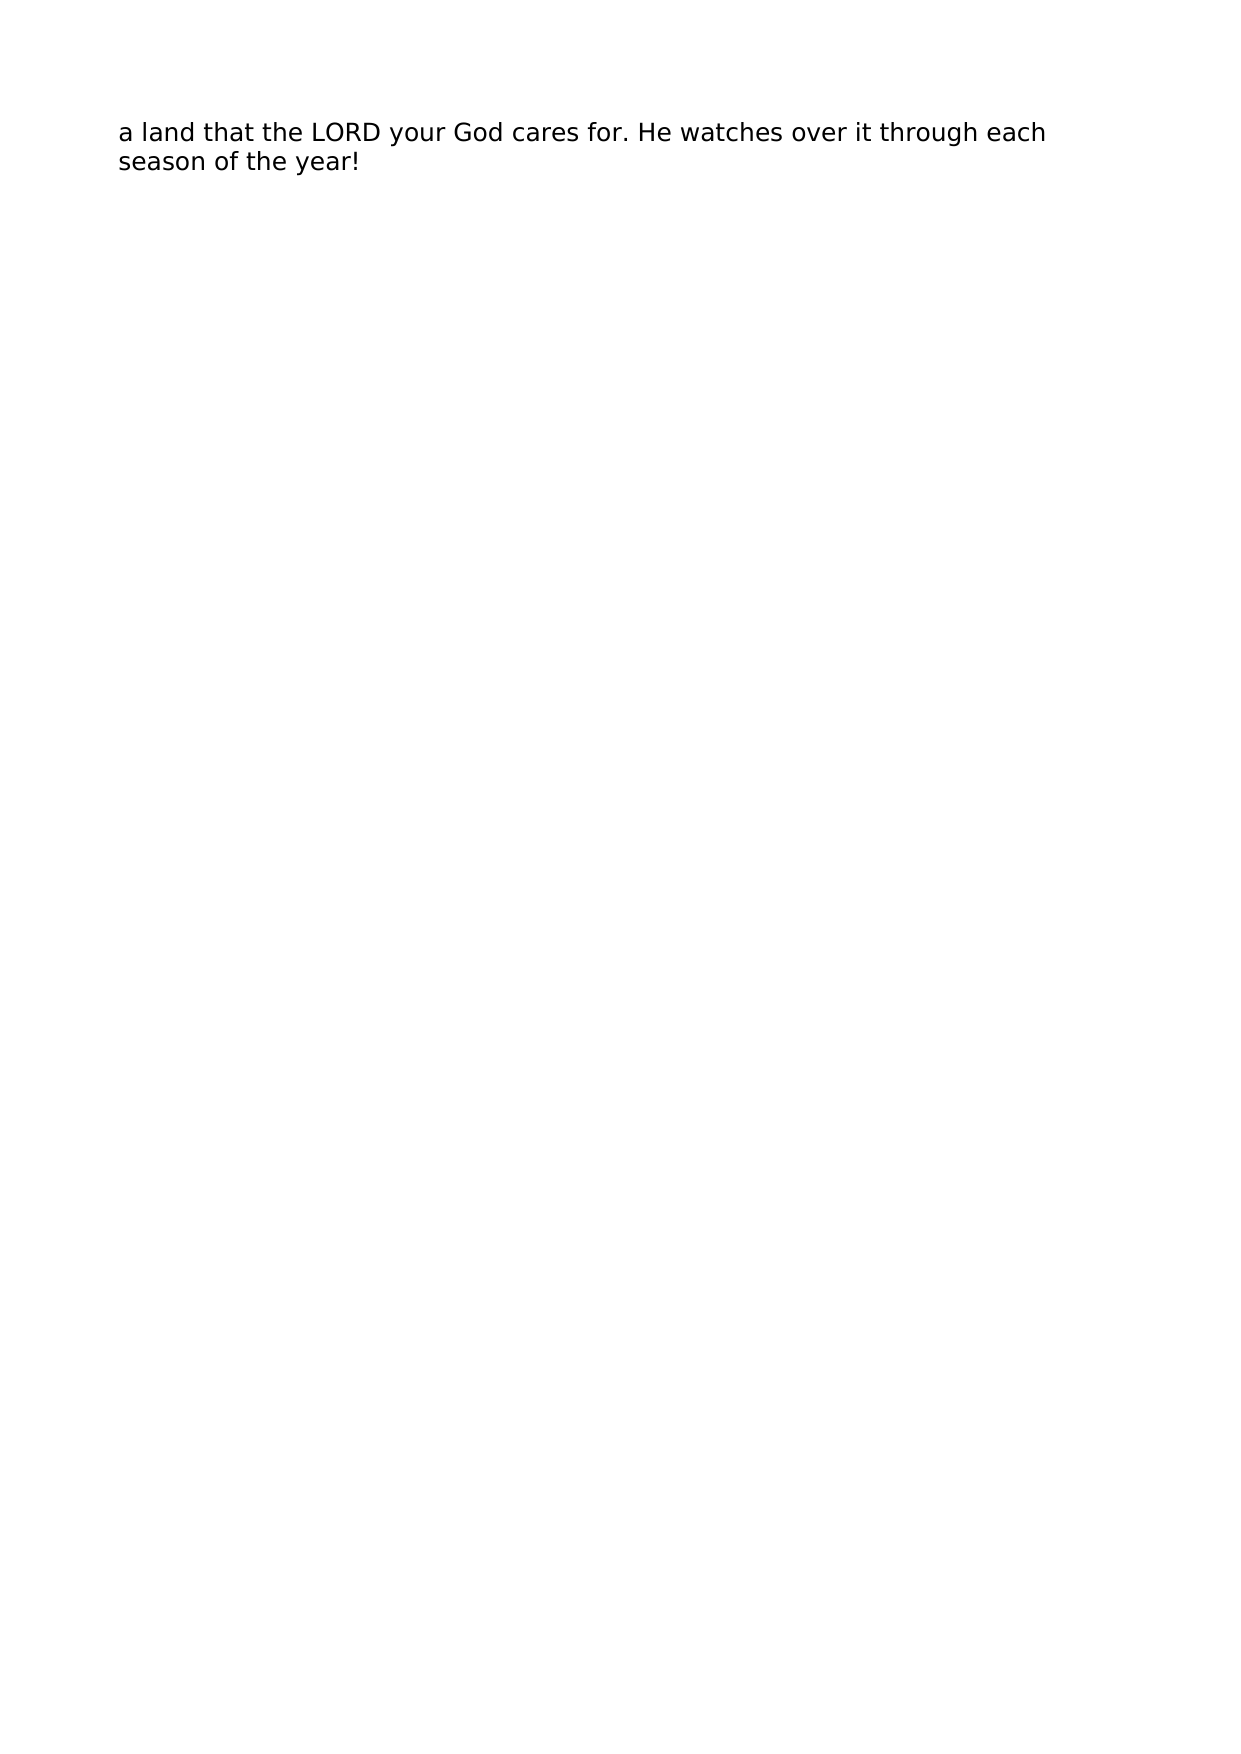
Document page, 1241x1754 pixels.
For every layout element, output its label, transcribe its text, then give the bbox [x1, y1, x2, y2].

text a land that the LORD your God cares for. He watches over it through each season of the year! [118, 118, 1122, 176]
